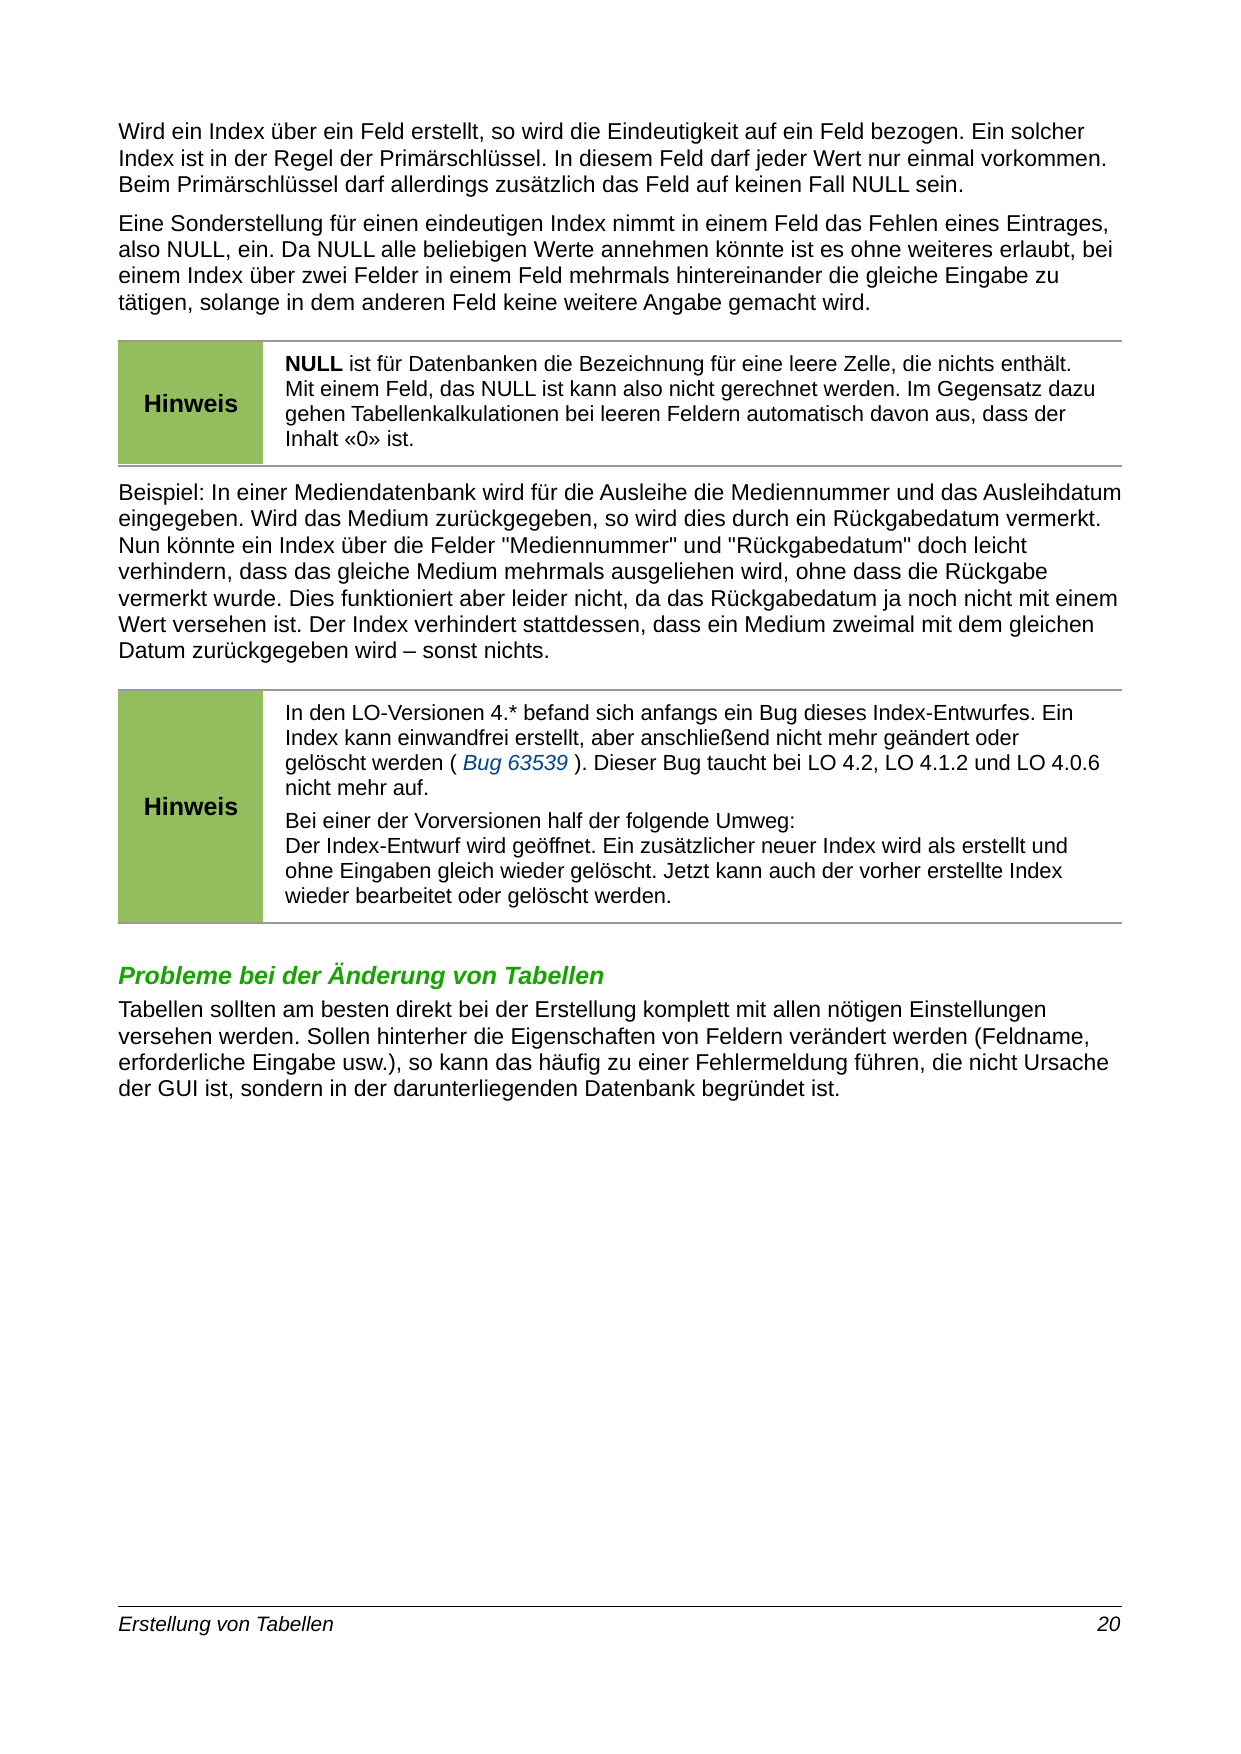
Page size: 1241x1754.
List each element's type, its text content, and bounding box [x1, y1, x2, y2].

table_header Hinweis [118, 342, 263, 464]
subtitle Probleme bei der Änderung von Tabellen [118, 961, 1122, 990]
text Eine Sonderstellung für einen eindeutigen Index nimmt in einem Feld das Fehlen eines Eintrages, also NULL, ein. Da NULL alle beliebigen Werte annehmen könnte ist es ohne weiteres erlaubt, bei einem Index über zwei Felder in einem Feld mehrmals hintereinander die gleiche Eingabe zu tätigen, solange in dem anderen Feld keine weitere Angabe gemacht wird. [118, 210, 1122, 315]
text Tabellen sollten am besten direkt bei der Erstellung komplett mit allen nötigen Einstellungen versehen werden. Sollen hinterher die Eigenschaften von Feldern verändert werden (Feldname, erforderliche Eingabe usw.), so kann das häufig zu einer Fehlermeldung führen, die nicht Ursache der GUI ist, sondern in der darunterliegenden Datenbank begründet ist. [118, 996, 1122, 1102]
table_header NULL ist für Datenbanken die Bezeichnung für eine leere Zelle, die nichts enthält. Mit einem Feld, das NULL ist kann also nicht gerechnet werden. Im Gegensatz dazu gehen Tabellenkalkulationen bei leeren Feldern automatisch davon aus, dass der Inhalt «0» ist. [264, 342, 1122, 464]
text Beispiel: In einer Mediendatenbank wird für die Ausleihe die Mediennummer und das Ausleihdatum eingegeben. Wird das Medium zurückgegeben, so wird dies durch ein Rückgabedatum vermerkt. Nun könnte ein Index über die Felder "Mediennummer" und "Rückgabedatum" doch leicht verhindern, dass das gleiche Medium mehrmals ausgeliehen wird, ohne dass die Rückgabe vermerkt wurde. Dies funktioniert aber leider nicht, da das Rückgabedatum ja noch nicht mit einem Wert versehen ist. Der Index verhindert stattdessen, dass ein Medium zweimal mit dem gleichen Datum zurückgegeben wird – sonst nichts. [118, 479, 1122, 663]
table_header Hinweis [118, 691, 263, 922]
table_header In den LO-Versionen 4.* befand sich anfangs ein Bug dieses Index-Entwurfes. Ein Index kann einwandfrei erstellt, aber anschließend nicht mehr geändert oder gelöscht werden ( Bug 63539 ). Dieser Bug taucht bei LO 4.2, LO 4.1.2 und LO 4.0.6 nicht mehr auf. Bei einer der Vorversionen half der folgende Umweg: Der Index-Entwurf wird geöffnet. Ein zusätzlicher neuer Index wird als erstellt und ohne Eingaben gleich wieder gelöscht. Jetzt kann auch der vorher erstellte Index wieder bearbeitet oder gelöscht werden. [264, 691, 1122, 922]
text Wird ein Index über ein Feld erstellt, so wird die Eindeutigkeit auf ein Feld bezogen. Ein solcher Index ist in der Regel der Primärschlüssel. In diesem Feld darf jeder Wert nur einmal vorkommen. Beim Primärschlüssel darf allerdings zusätzlich das Feld auf keinen Fall NULL sein. [118, 118, 1122, 197]
